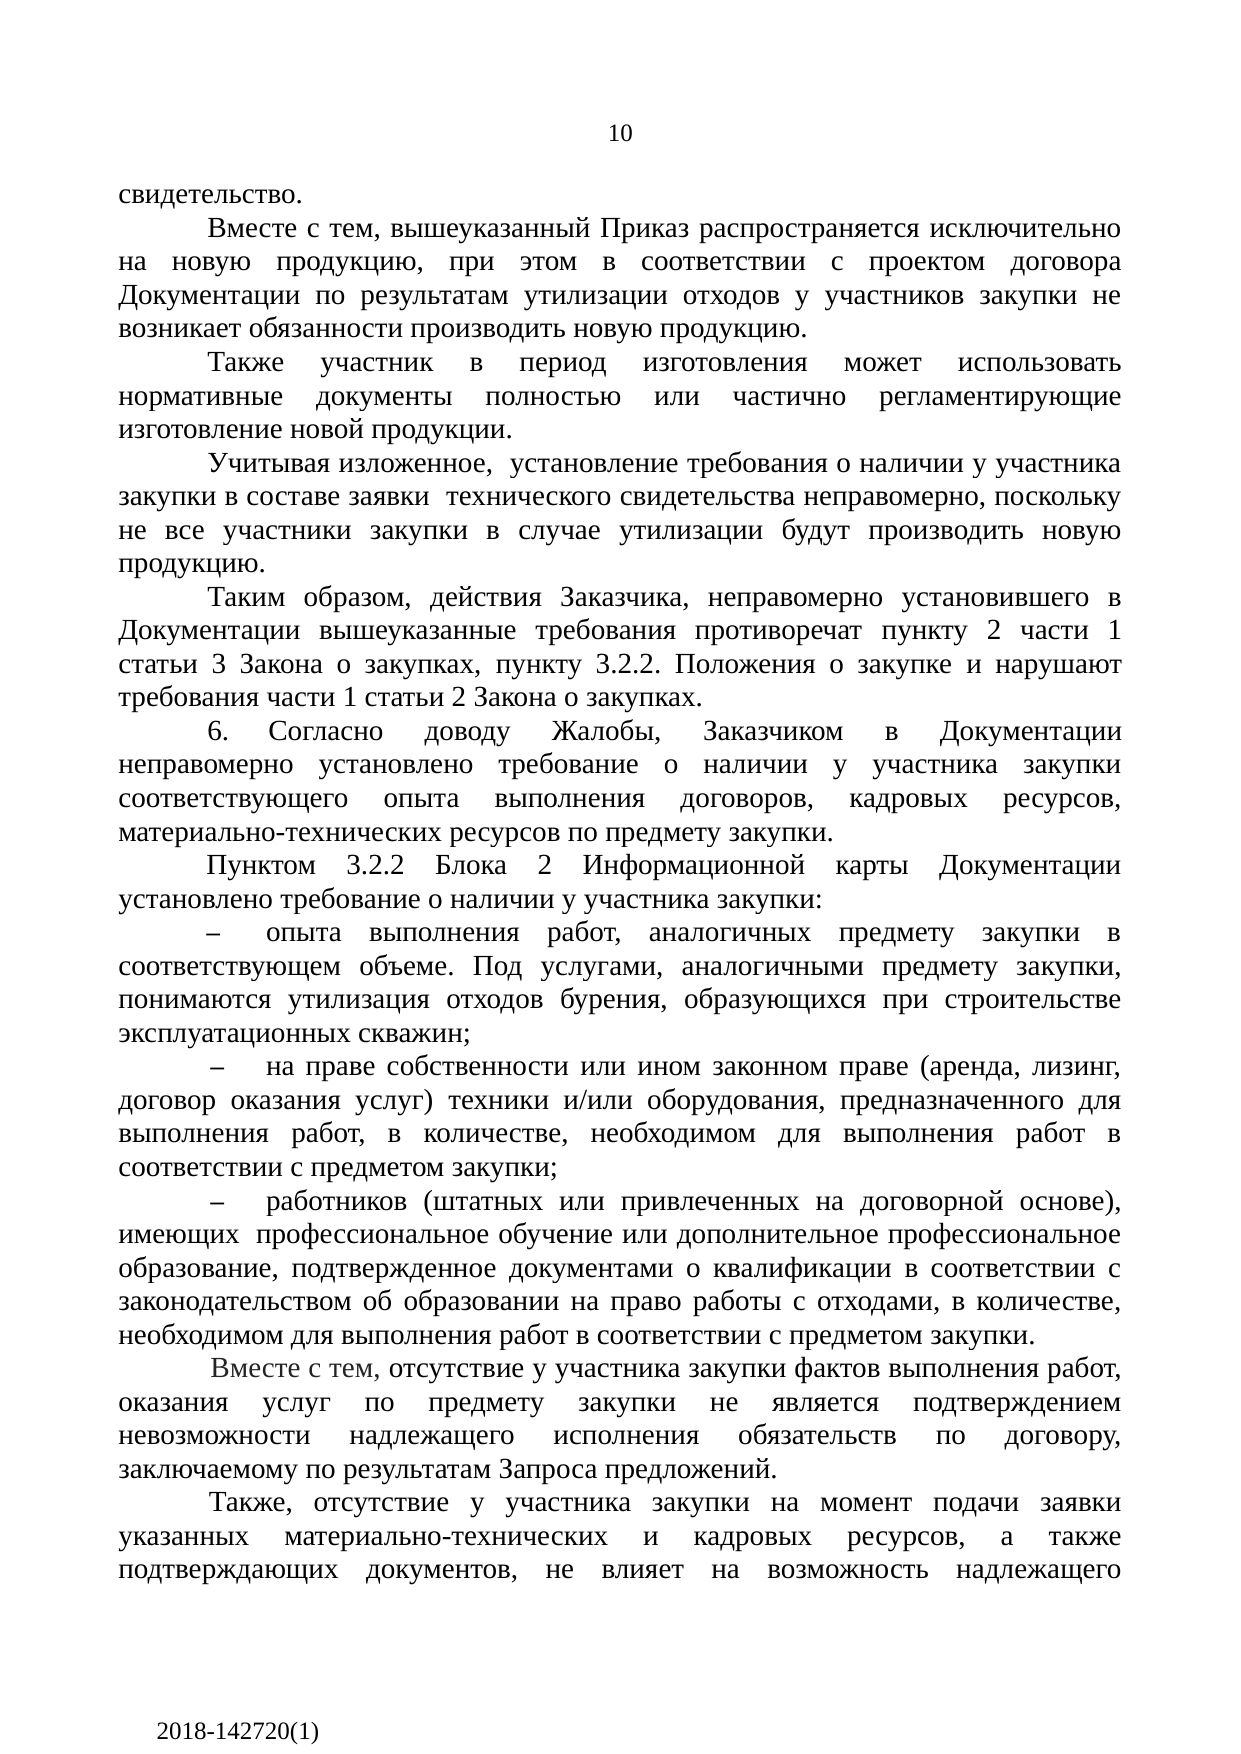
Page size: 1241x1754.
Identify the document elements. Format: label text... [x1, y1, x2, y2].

list работников (штатных или привлеченных на договорной основе), имеющих профессиональное обучение или дополнительное профессиональное образование, подтвержденное документами о квалификации в соответствии с законодательством об образовании на право работы с отходами, в количестве, необходимом для выполнения работ в соответствии с предметом закупки. [118, 1183, 1122, 1350]
list Согласно доводу Жалобы, Заказчиком в Документации неправомерно установлено требование о наличии у участника закупки соответствующего опыта выполнения договоров, кадровых ресурсов, материально-технических ресурсов по предмету закупки. [118, 713, 1122, 847]
text Таким образом, действия Заказчика, неправомерно установившего в Документации вышеуказанные требования противоречат пункту 2 части 1 статьи 3 Закона о закупках, пункту 3.2.2. Положения о закупке и нарушают требования части 1 статьи 2 Закона о закупках. [118, 579, 1122, 713]
text Также, отсутствие у участника закупки на момент подачи заявки указанных материально-технических и кадровых ресурсов, а также подтверждающих документов, не влияет на возможность надлежащего [118, 1484, 1122, 1585]
text свидетельство. [118, 176, 1122, 210]
text Учитывая изложенное, установление требования о наличии у участника закупки в составе заявки технического свидетельства неправомерно, поскольку не все участники закупки в случае утилизации будут производить новую продукцию. [118, 445, 1122, 579]
text Вместе с тем, отсутствие у участника закупки фактов выполнения работ, оказания услуг по предмету закупки не является подтверждением невозможности надлежащего исполнения обязательств по договору, заключаемому по результатам Запроса предложений. [118, 1350, 1122, 1484]
list опыта выполнения работ, аналогичных предмету закупки в соответствующем объеме. Под услугами, аналогичными предмету закупки, понимаются утилизация отходов бурения, образующихся при строительстве эксплуатационных скважин; [118, 914, 1122, 1048]
text Пунктом 3.2.2 Блока 2 Информационной карты Документации установлено требование о наличии у участника закупки: [118, 847, 1122, 914]
list на праве собственности или ином законном праве (аренда, лизинг, договор оказания услуг) техники и/или оборудования, предназначенного для выполнения работ, в количестве, необходимом для выполнения работ в соответствии с предметом закупки; [118, 1048, 1122, 1183]
text Вместе с тем, вышеуказанный Приказ распространяется исключительно на новую продукцию, при этом в соответствии с проектом договора Документации по результатам утилизации отходов у участников закупки не возникает обязанности производить новую продукцию. [118, 210, 1122, 344]
text Также участник в период изготовления может использовать нормативные документы полностью или частично регламентирующие изготовление новой продукции. [118, 344, 1122, 445]
